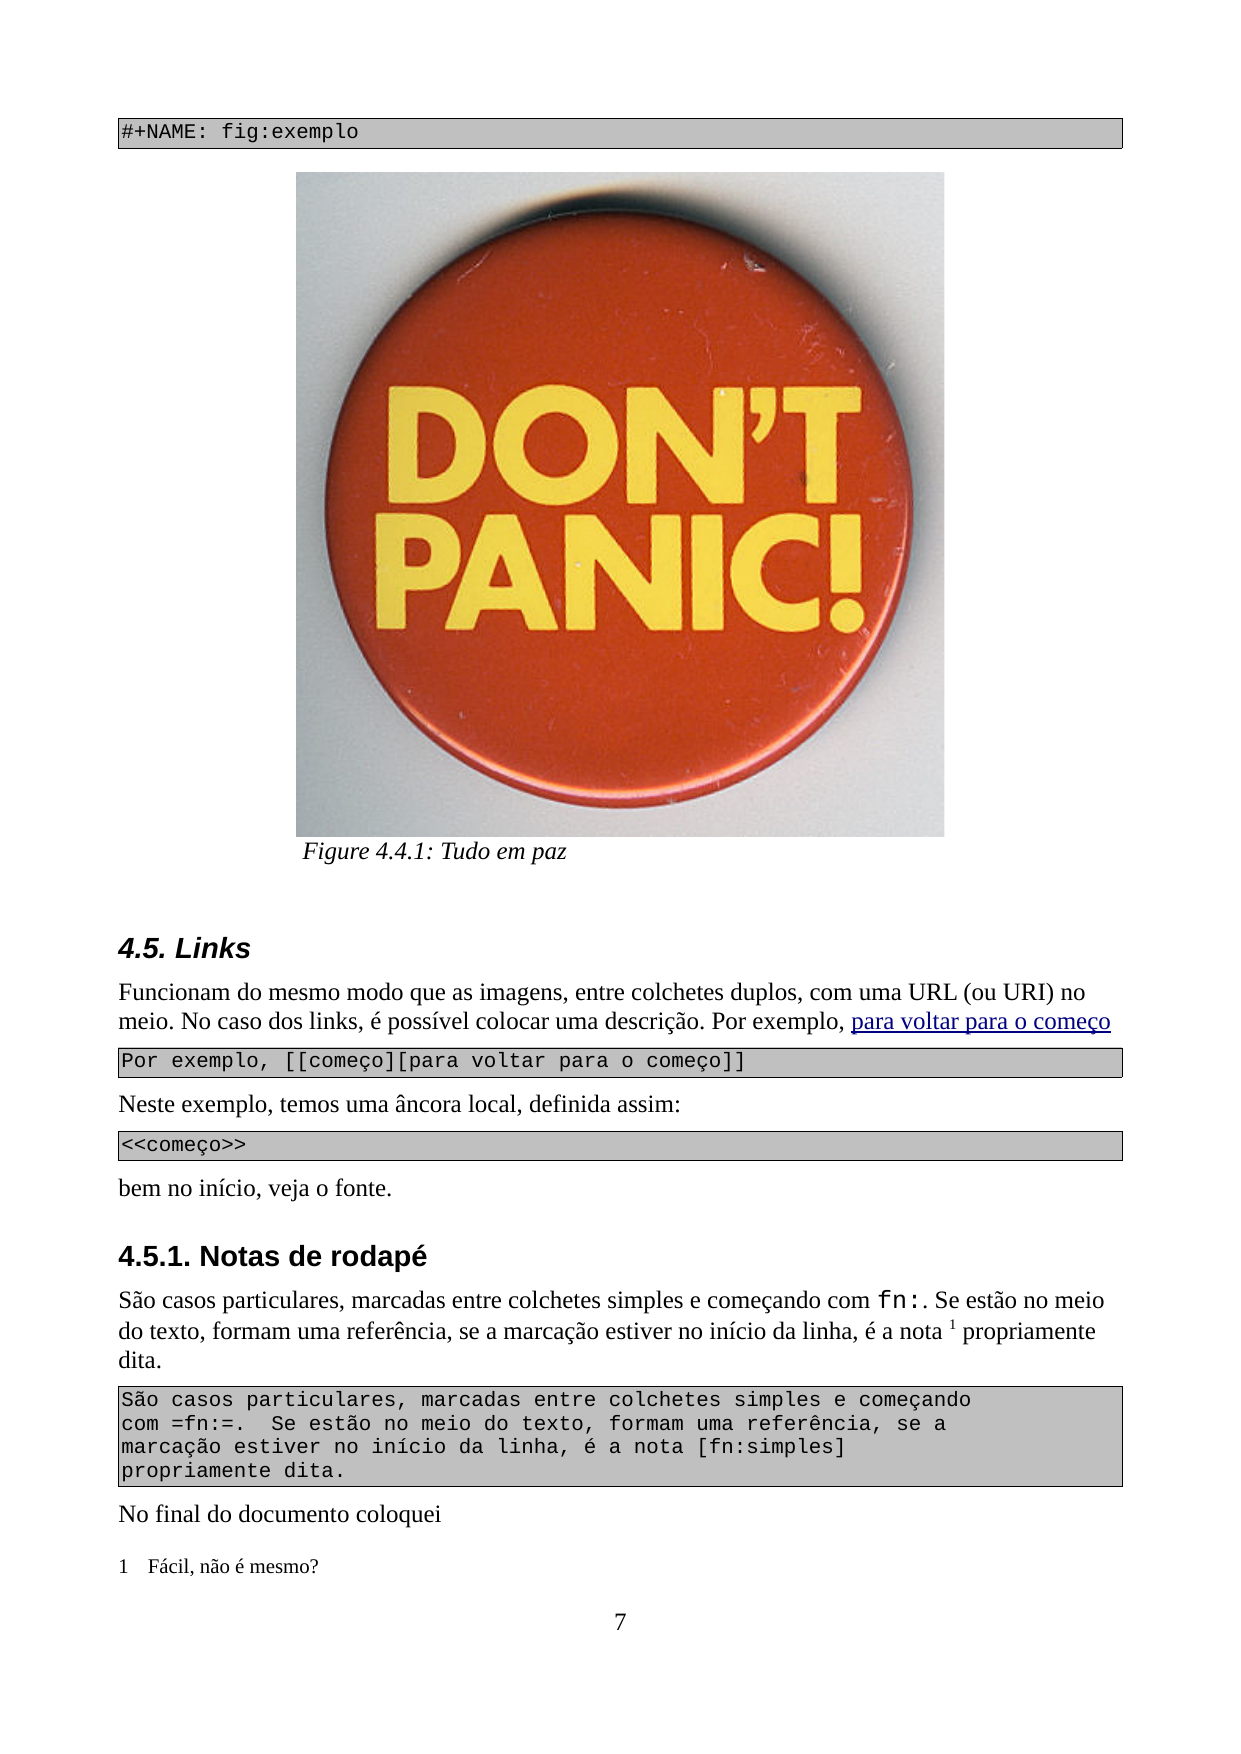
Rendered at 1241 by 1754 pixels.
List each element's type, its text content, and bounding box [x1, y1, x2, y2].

subtitle Links [118, 931, 1122, 965]
text <<começo>> [119, 1132, 1122, 1160]
text Figure 4.4.1: Tudo em paz [296, 837, 944, 865]
subtitle Notas de rodapé [118, 1239, 1122, 1273]
text No final do documento coloquei [118, 1499, 1122, 1528]
text com =fn:=. Se estão no meio do texto, formam uma referência, se a [119, 1410, 1122, 1433]
text São casos particulares, marcadas entre colchetes simples e começando [119, 1387, 1122, 1410]
text São casos particulares, marcadas entre colchetes simples e começando com fn:. Se estão no meio do texto, formam uma referência, se a marcação estiver no início da linha, é a nota propriamente dita. [118, 1285, 1122, 1373]
text Funcionam do mesmo modo que as imagens, entre colchetes duplos, com uma URL (ou URI) no meio. No caso dos links, é possível colocar uma descrição. Por exemplo, para voltar para o começo [118, 977, 1122, 1035]
text Fácil, não é mesmo? [118, 1553, 1122, 1578]
text Neste exemplo, temos uma âncora local, definida assim: [118, 1089, 1122, 1118]
text Por exemplo, [[começo][para voltar para o começo]] [119, 1049, 1122, 1077]
text propriamente dita. [119, 1457, 1122, 1486]
text #+NAME: fig:exemplo [119, 119, 1122, 148]
text bem no início, veja o fonte. [118, 1173, 1122, 1202]
text marcação estiver no início da linha, é a nota [fn:simples] [119, 1433, 1122, 1457]
